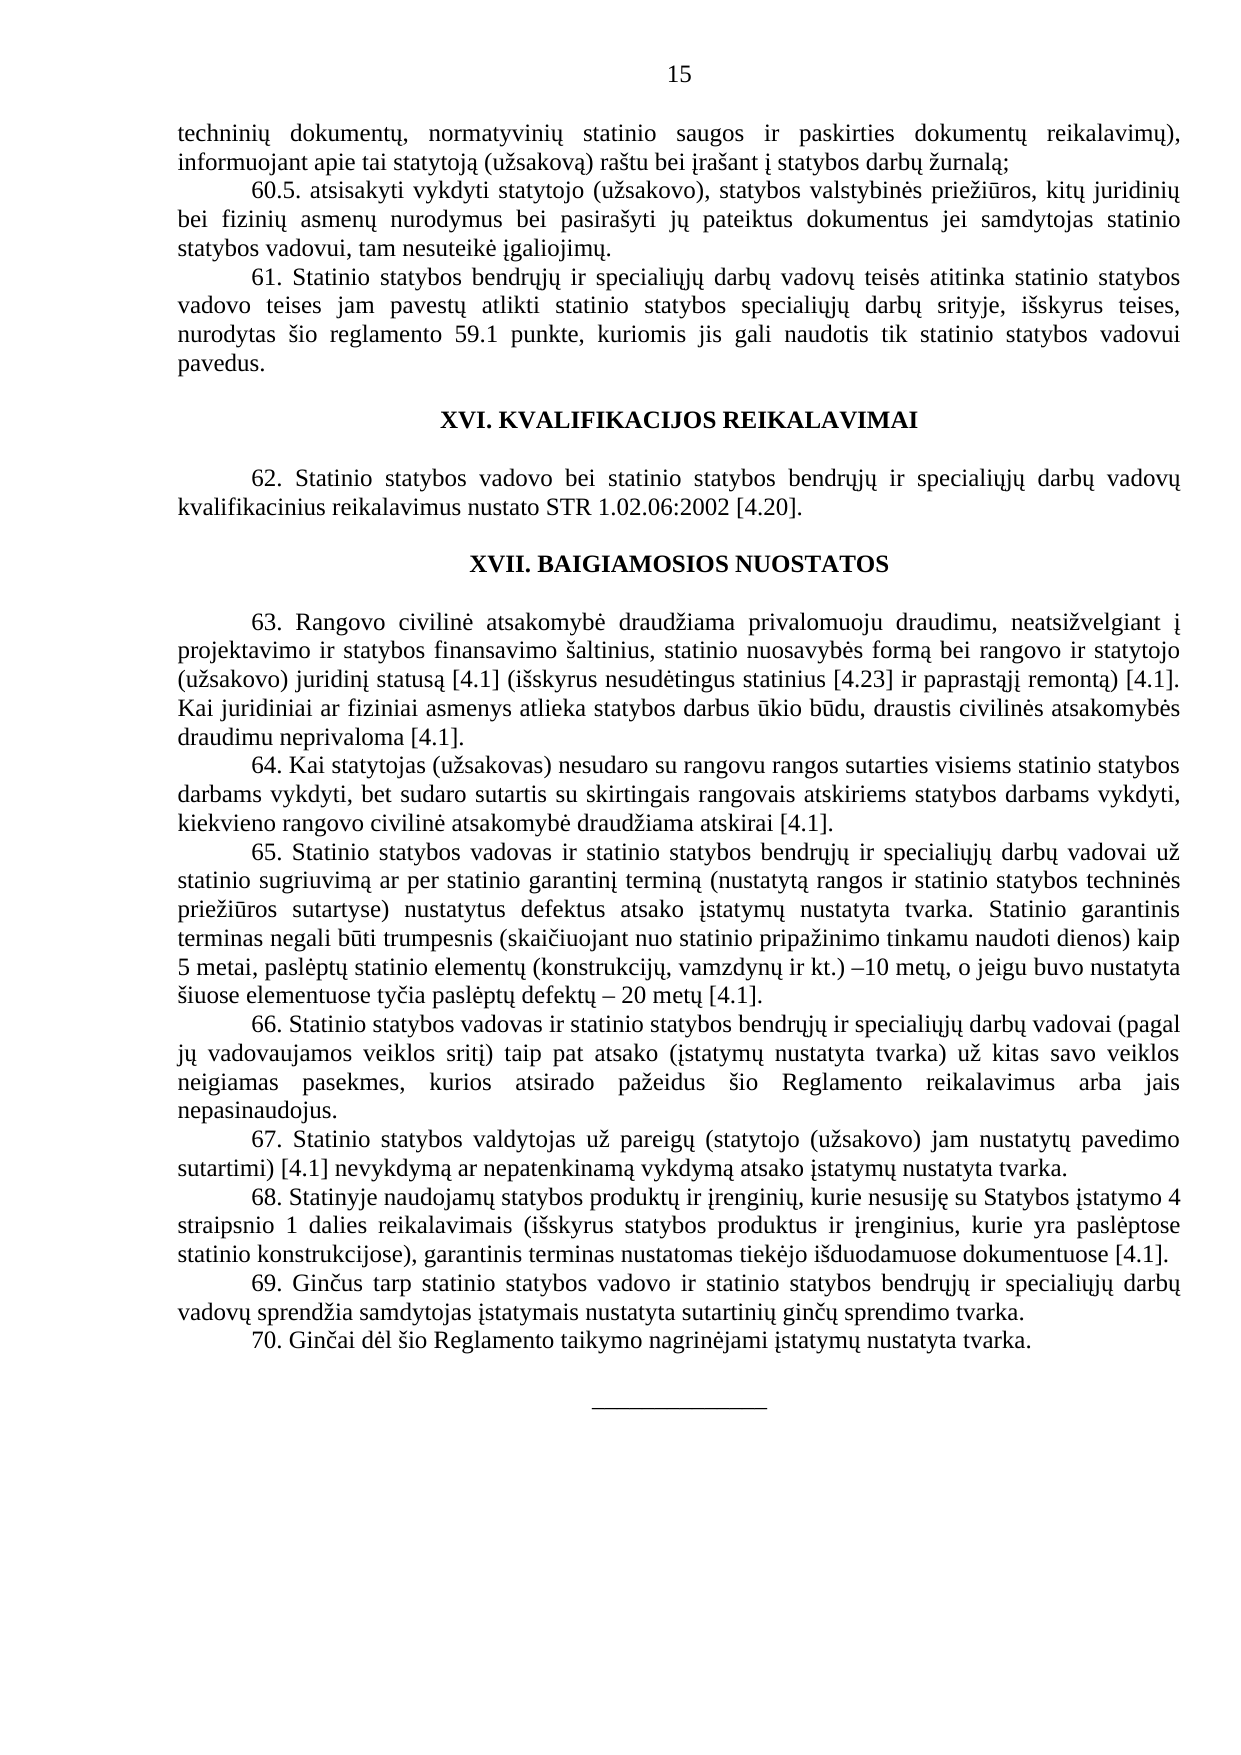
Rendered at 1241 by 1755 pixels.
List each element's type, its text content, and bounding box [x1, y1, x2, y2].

text XVII. BAIGIAMOSIOS NUOSTATOS [177, 549, 1181, 578]
text 69. Ginčus tarp statinio statybos vadovo ir statinio statybos bendrųjų ir specialiųjų darbų vadovų sprendžia samdytojas įstatymais nustatyta sutartinių ginčų sprendimo tvarka. [177, 1268, 1181, 1326]
text 64. Kai statytojas (užsakovas) nesudaro su rangovu rangos sutarties visiems statinio statybos darbams vykdyti, bet sudaro sutartis su skirtingais rangovais atskiriems statybos darbams vykdyti, kiekvieno rangovo civilinė atsakomybė draudžiama atskirai [4.1]. [177, 751, 1181, 837]
text ______________ [177, 1383, 1181, 1412]
text 70. Ginčai dėl šio Reglamento taikymo nagrinėjami įstatymų nustatyta tvarka. [177, 1326, 1181, 1354]
text 66. Statinio statybos vadovas ir statinio statybos bendrųjų ir specialiųjų darbų vadovai (pagal jų vadovaujamos veiklos sritį) taip pat atsako (įstatymų nustatyta tvarka) už kitas savo veiklos neigiamas pasekmes, kurios atsirado pažeidus šio Reglamento reikalavimus arba jais nepasinaudojus. [177, 1009, 1181, 1124]
text 61. Statinio statybos bendrųjų ir specialiųjų darbų vadovų teisės atitinka statinio statybos vadovo teises jam pavestų atlikti statinio statybos specialiųjų darbų srityje, išskyrus teises, nurodytas šio reglamento 59.1 punkte, kuriomis jis gali naudotis tik statinio statybos vadovui pavedus. [177, 262, 1181, 377]
text 60.5. atsisakyti vykdyti statytojo (užsakovo), statybos valstybinės priežiūros, kitų juridinių bei fizinių asmenų nurodymus bei pasirašyti jų pateiktus dokumentus jei samdytojas statinio statybos vadovui, tam nesuteikė įgaliojimų. [177, 176, 1181, 262]
text 68. Statinyje naudojamų statybos produktų ir įrenginių, kurie nesusiję su Statybos įstatymo 4 straipsnio 1 dalies reikalavimais (išskyrus statybos produktus ir įrenginius, kurie yra paslėptose statinio konstrukcijose), garantinis terminas nustatomas tiekėjo išduodamuose dokumentuose [4.1]. [177, 1182, 1181, 1268]
text XVI. KVALIFIKACIJOS REIKALAVIMAI [177, 406, 1181, 434]
text 67. Statinio statybos valdytojas už pareigų (statytojo (užsakovo) jam nustatytų pavedimo sutartimi) [4.1] nevykdymą ar nepatenkinamą vykdymą atsako įstatymų nustatyta tvarka. [177, 1124, 1181, 1182]
text 62. Statinio statybos vadovo bei statinio statybos bendrųjų ir specialiųjų darbų vadovų kvalifikacinius reikalavimus nustato STR 1.02.06:2002 [4.20]. [177, 463, 1181, 521]
text 65. Statinio statybos vadovas ir statinio statybos bendrųjų ir specialiųjų darbų vadovai už statinio sugriuvimą ar per statinio garantinį terminą (nustatytą rangos ir statinio statybos techninės priežiūros sutartyse) nustatytus defektus atsako įstatymų nustatyta tvarka. Statinio garantinis terminas negali būti trumpesnis (skaičiuojant nuo statinio pripažinimo tinkamu naudoti dienos) kaip 5 metai, paslėptų statinio elementų (konstrukcijų, vamzdynų ir kt.) –10 metų, o jeigu buvo nustatyta šiuose elementuose tyčia paslėptų defektų – 20 metų [4.1]. [177, 837, 1181, 1009]
text 63. Rangovo civilinė atsakomybė draudžiama privalomuoju draudimu, neatsižvelgiant į projektavimo ir statybos finansavimo šaltinius, statinio nuosavybės formą bei rangovo ir statytojo (užsakovo) juridinį statusą [4.1] (išskyrus nesudėtingus statinius [4.23] ir paprastąjį remontą) [4.1]. Kai juridiniai ar fiziniai asmenys atlieka statybos darbus ūkio būdu, draustis civilinės atsakomybės draudimu neprivaloma [4.1]. [177, 607, 1181, 751]
text techninių dokumentų, normatyvinių statinio saugos ir paskirties dokumentų reikalavimų), informuojant apie tai statytoją (užsakovą) raštu bei įrašant į statybos darbų žurnalą; [177, 118, 1181, 176]
